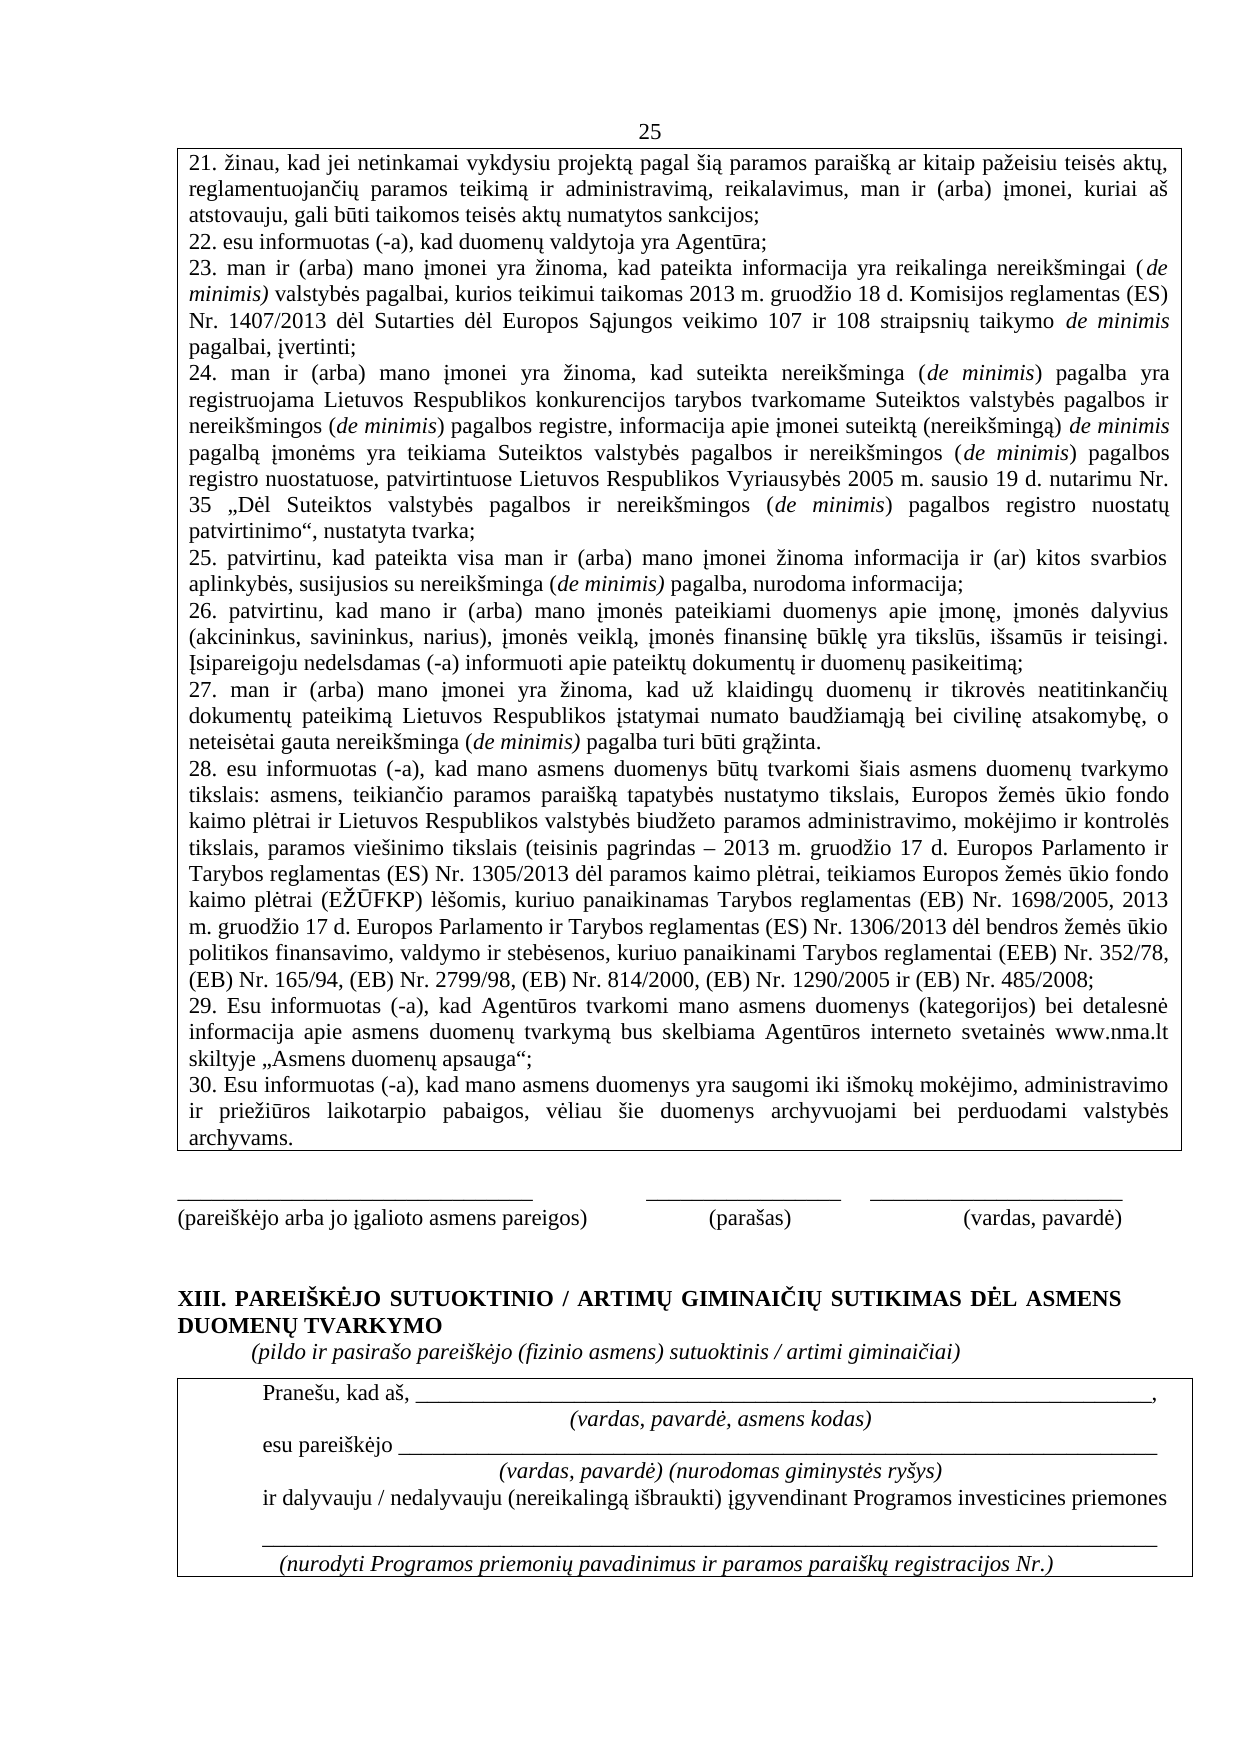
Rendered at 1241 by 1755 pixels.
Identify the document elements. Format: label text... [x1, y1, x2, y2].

table_header Pranešu, kad aš, , (vardas, pavardė, asmens kodas) esu pareiškėjo (vardas, pavardė) (nurodomas giminystės ryšys) ir dalyvauju / nedalyvauju (nereikalingą išbraukti) įgyvendinant Programos investicines priemones (nurodyti Programos priemonių pavadinimus ir paramos paraiškų registracijos Nr.) . Esu informuotas (-a), kad: 1. mano asmens duomenys būtų naudojami pareiškėjo ______________________________________________ paramos administravimo tikslais; (vardas, pavardė) 2. Agentūra tikrins pateiktus duomenis kituose valstybės registruose ir duomenų bazėse; 3. mano asmens duomenys gali būti perduoti audito ir tyrimų institucijoms siekiant apsaugoti ES finansinius interesus ES ir Lietuvos Respublikos teisės aktuose nustatyta tvarka; 4. turiu teisę žinoti apie savo asmens duomenų tvarkymą, susipažinti su tvarkomais savo asmens duomenimis ir kaip jie yra tvarkomi, reikalauti ištaisyti, ištrinti savo asmens duomenis („teisė būti pamirštam“), apriboti savo asmens duomenų tvarkymą, kai duomenys tvarkomi nesilaikant ES ir Lietuvos Respublikos teisės aktų nuostatų, taip pat nesutikti (teisiškai pagrindžiant), kad būtų tvarkomi mano asmens duomenys, bei teisę į duomenų perkeliamumą; 5. duomenų valdytoja yra Agentūra; 6. mano asmens duomenys yra apdorojami ir saugomi paramos priemonių administravimo informacinėse sistemose ir kad Agentūra gauna mano asmens duomenis iš kitų fizinių / juridinių asmenų, registrų ar duomenų bazių paramos administravimo klausimais; 7. Agentūros tvarkomi mano asmens duomenys (kategorijos) bei detalesnė informacija apie mano asmens duomenų tvarkymą yra nurodyta www.nma.lt skiltyje „Asmens duomenų apsauga“; 8. mano asmens duomenys yra saugomi iki išmokų mokėjimo, administravimo ir priežiūros laikotarpio pabaigos, vėliau šie duomenys archyvuojami bei perduodami valstybės archyvams; 9. mano asmens duomenys yra tvarkomi paramos administravimo, mokėjimo ir kontrolės tikslu (teisinis pagrindas –Reglamentas (ES) Nr. 1305/2013, Reglamentas (ES) Nr. 1306/2013). [178, 1379, 1192, 1576]
text (pareiškėjo arba jo įgalioto asmens pareigos) (parašas) (vardas, pavardė) [177, 1204, 1122, 1230]
text XIII. PAREIŠKĖJO SUTUOKTINIO / ARTIMŲ GIMINAIČIŲ SUTIKIMAS DĖL ASMENS DUOMENŲ TVARKYMO [177, 1285, 1122, 1338]
text _______________________________ _________________ ______________________ [177, 1177, 1122, 1204]
table_header 21. žinau, kad jei netinkamai vykdysiu projektą pagal šią paramos paraišką ar kitaip pažeisiu teisės aktų, reglamentuojančių paramos teikimą ir administravimą, reikalavimus, man ir (arba) įmonei, kuriai aš atstovauju, gali būti taikomos teisės aktų numatytos sankcijos; 22. esu informuotas (-a), kad duomenų valdytoja yra Agentūra; 23. man ir (arba) mano įmonei yra žinoma, kad pateikta informacija yra reikalinga nereikšmingai (de minimis) valstybės pagalbai, kurios teikimui taikomas 2013 m. gruodžio 18 d. Komisijos reglamentas (ES) Nr. 1407/2013 dėl Sutarties dėl Europos Sąjungos veikimo 107 ir 108 straipsnių taikymo de minimis pagalbai, įvertinti; 24. man ir (arba) mano įmonei yra žinoma, kad suteikta nereikšminga (de minimis) pagalba yra registruojama Lietuvos Respublikos konkurencijos tarybos tvarkomame Suteiktos valstybės pagalbos ir nereikšmingos (de minimis) pagalbos registre, informacija apie įmonei suteiktą (nereikšmingą) de minimis pagalbą įmonėms yra teikiama Suteiktos valstybės pagalbos ir nereikšmingos (de minimis) pagalbos registro nuostatuose, patvirtintuose Lietuvos Respublikos Vyriausybės 2005 m. sausio 19 d. nutarimu Nr. 35 „Dėl Suteiktos valstybės pagalbos ir nereikšmingos (de minimis) pagalbos registro nuostatų patvirtinimo“, nustatyta tvarka; 25. patvirtinu, kad pateikta visa man ir (arba) mano įmonei žinoma informacija ir (ar) kitos svarbios aplinkybės, susijusios su nereikšminga (de minimis) pagalba, nurodoma informacija; 26. patvirtinu, kad mano ir (arba) mano įmonės pateikiami duomenys apie įmonę, įmonės dalyvius (akcininkus, savininkus, narius), įmonės veiklą, įmonės finansinę būklę yra tikslūs, išsamūs ir teisingi. Įsipareigoju nedelsdamas (-a) informuoti apie pateiktų dokumentų ir duomenų pasikeitimą; 27. man ir (arba) mano įmonei yra žinoma, kad už klaidingų duomenų ir tikrovės neatitinkančių dokumentų pateikimą Lietuvos Respublikos įstatymai numato baudžiamąją bei civilinę atsakomybę, o neteisėtai gauta nereikšminga (de minimis) pagalba turi būti grąžinta. 28. esu informuotas (-a), kad mano asmens duomenys būtų tvarkomi šiais asmens duomenų tvarkymo tikslais: asmens, teikiančio paramos paraišką tapatybės nustatymo tikslais, Europos žemės ūkio fondo kaimo plėtrai ir Lietuvos Respublikos valstybės biudžeto paramos administravimo, mokėjimo ir kontrolės tikslais, paramos viešinimo tikslais (teisinis pagrindas – 2013 m. gruodžio 17 d. Europos Parlamento ir Tarybos reglamentas (ES) Nr. 1305/2013 dėl paramos kaimo plėtrai, teikiamos Europos žemės ūkio fondo kaimo plėtrai (EŽŪFKP) lėšomis, kuriuo panaikinamas Tarybos reglamentas (EB) Nr. 1698/2005, 2013 m. gruodžio 17 d. Europos Parlamento ir Tarybos reglamentas (ES) Nr. 1306/2013 dėl bendros žemės ūkio politikos finansavimo, valdymo ir stebėsenos, kuriuo panaikinami Tarybos reglamentai (EEB) Nr. 352/78, (EB) Nr. 165/94, (EB) Nr. 2799/98, (EB) Nr. 814/2000, (EB) Nr. 1290/2005 ir (EB) Nr. 485/2008; 29. Esu informuotas (-a), kad Agentūros tvarkomi mano asmens duomenys (kategorijos) bei detalesnė informacija apie asmens duomenų tvarkymą bus skelbiama Agentūros interneto svetainės www.nma.lt skiltyje „Asmens duomenų apsauga“; 30. Esu informuotas (-a), kad mano asmens duomenys yra saugomi iki išmokų mokėjimo, administravimo ir priežiūros laikotarpio pabaigos, vėliau šie duomenys archyvuojami bei perduodami valstybės archyvams. [178, 149, 1181, 1150]
text (pildo ir pasirašo pareiškėjo (fizinio asmens) sutuoktinis / artimi giminaičiai) [177, 1338, 1122, 1364]
